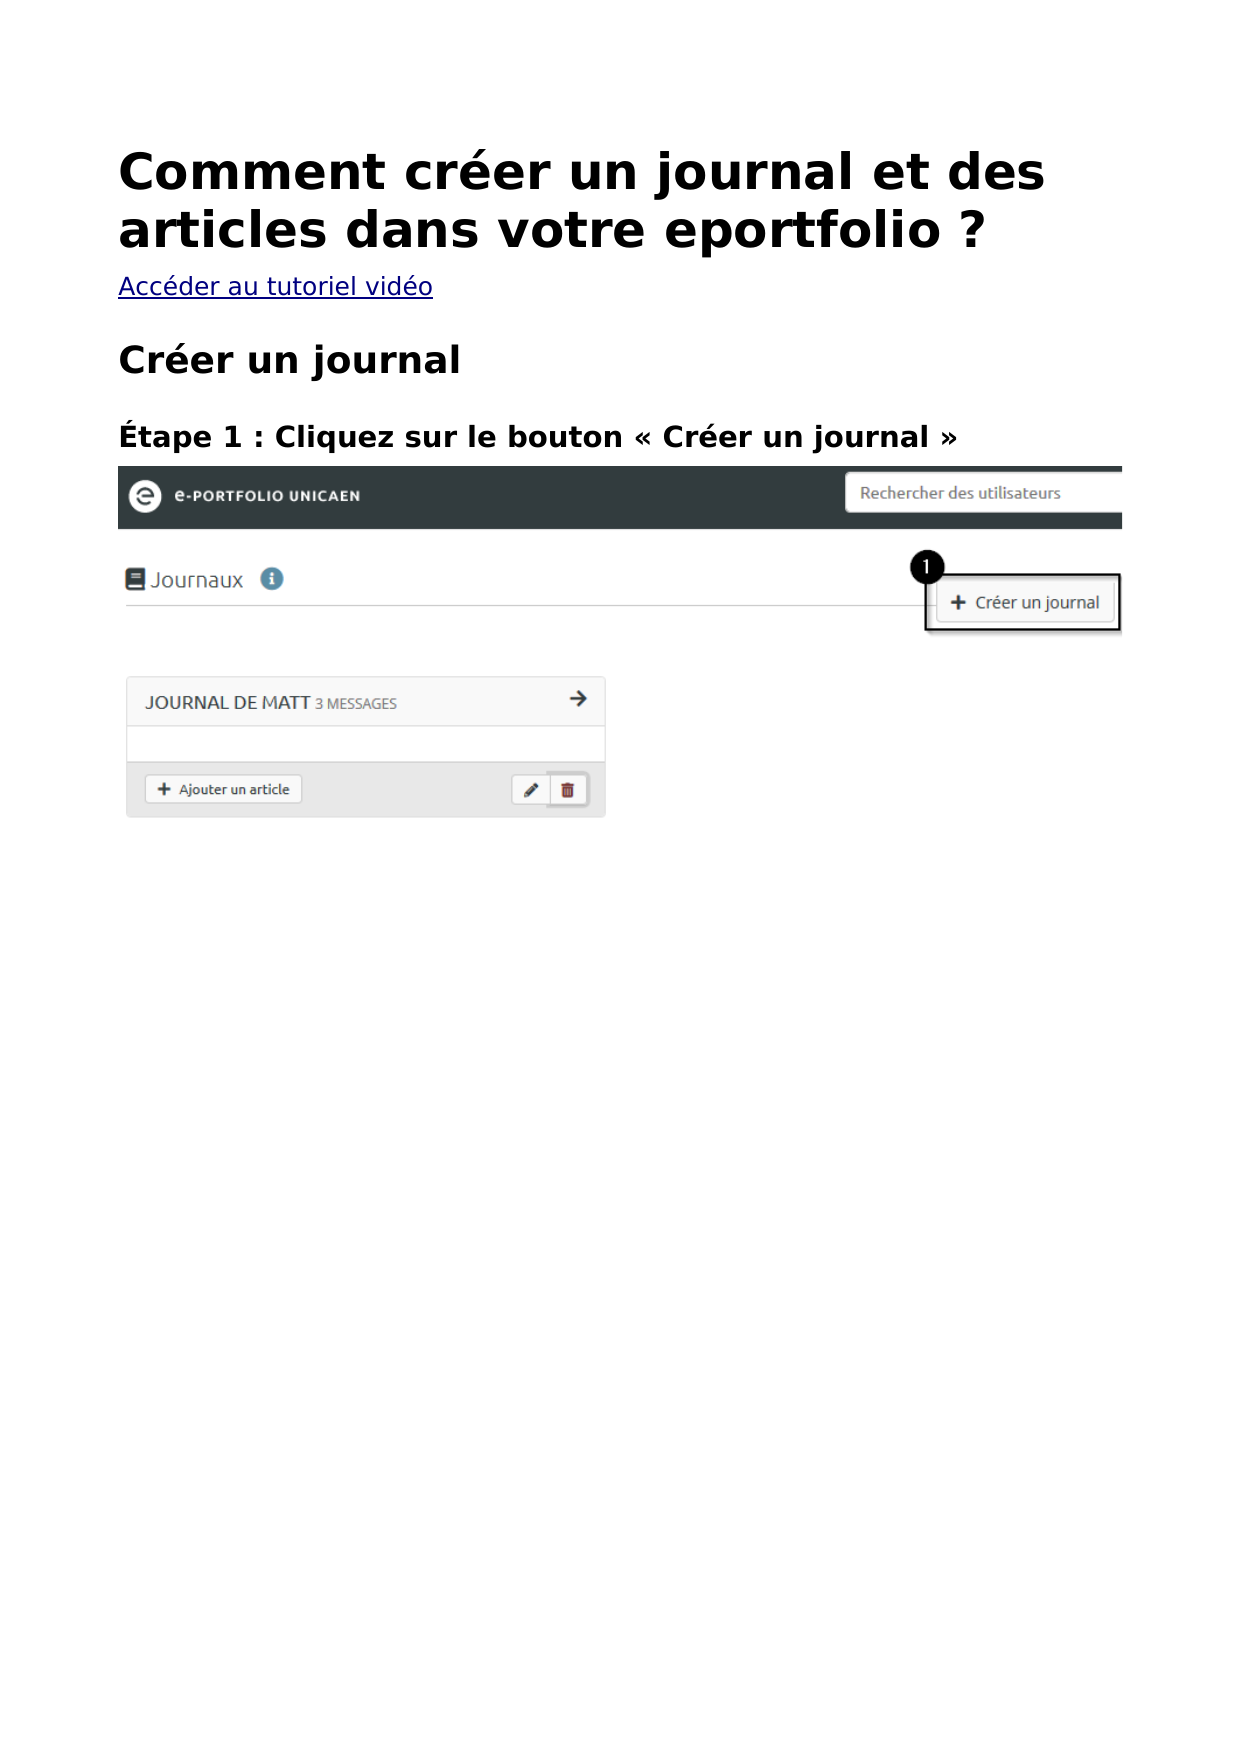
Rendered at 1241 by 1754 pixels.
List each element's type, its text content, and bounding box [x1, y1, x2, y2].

subtitle Étape 1 : Cliquez sur le bouton « Créer un journal » [118, 420, 1122, 454]
text Accéder au tutoriel vidéo [118, 272, 1122, 301]
subtitle Créer un journal [118, 339, 1122, 382]
picture [118, 466, 1123, 827]
subtitle Comment créer un journal et des articles dans votre eportfolio ? [118, 143, 1122, 259]
